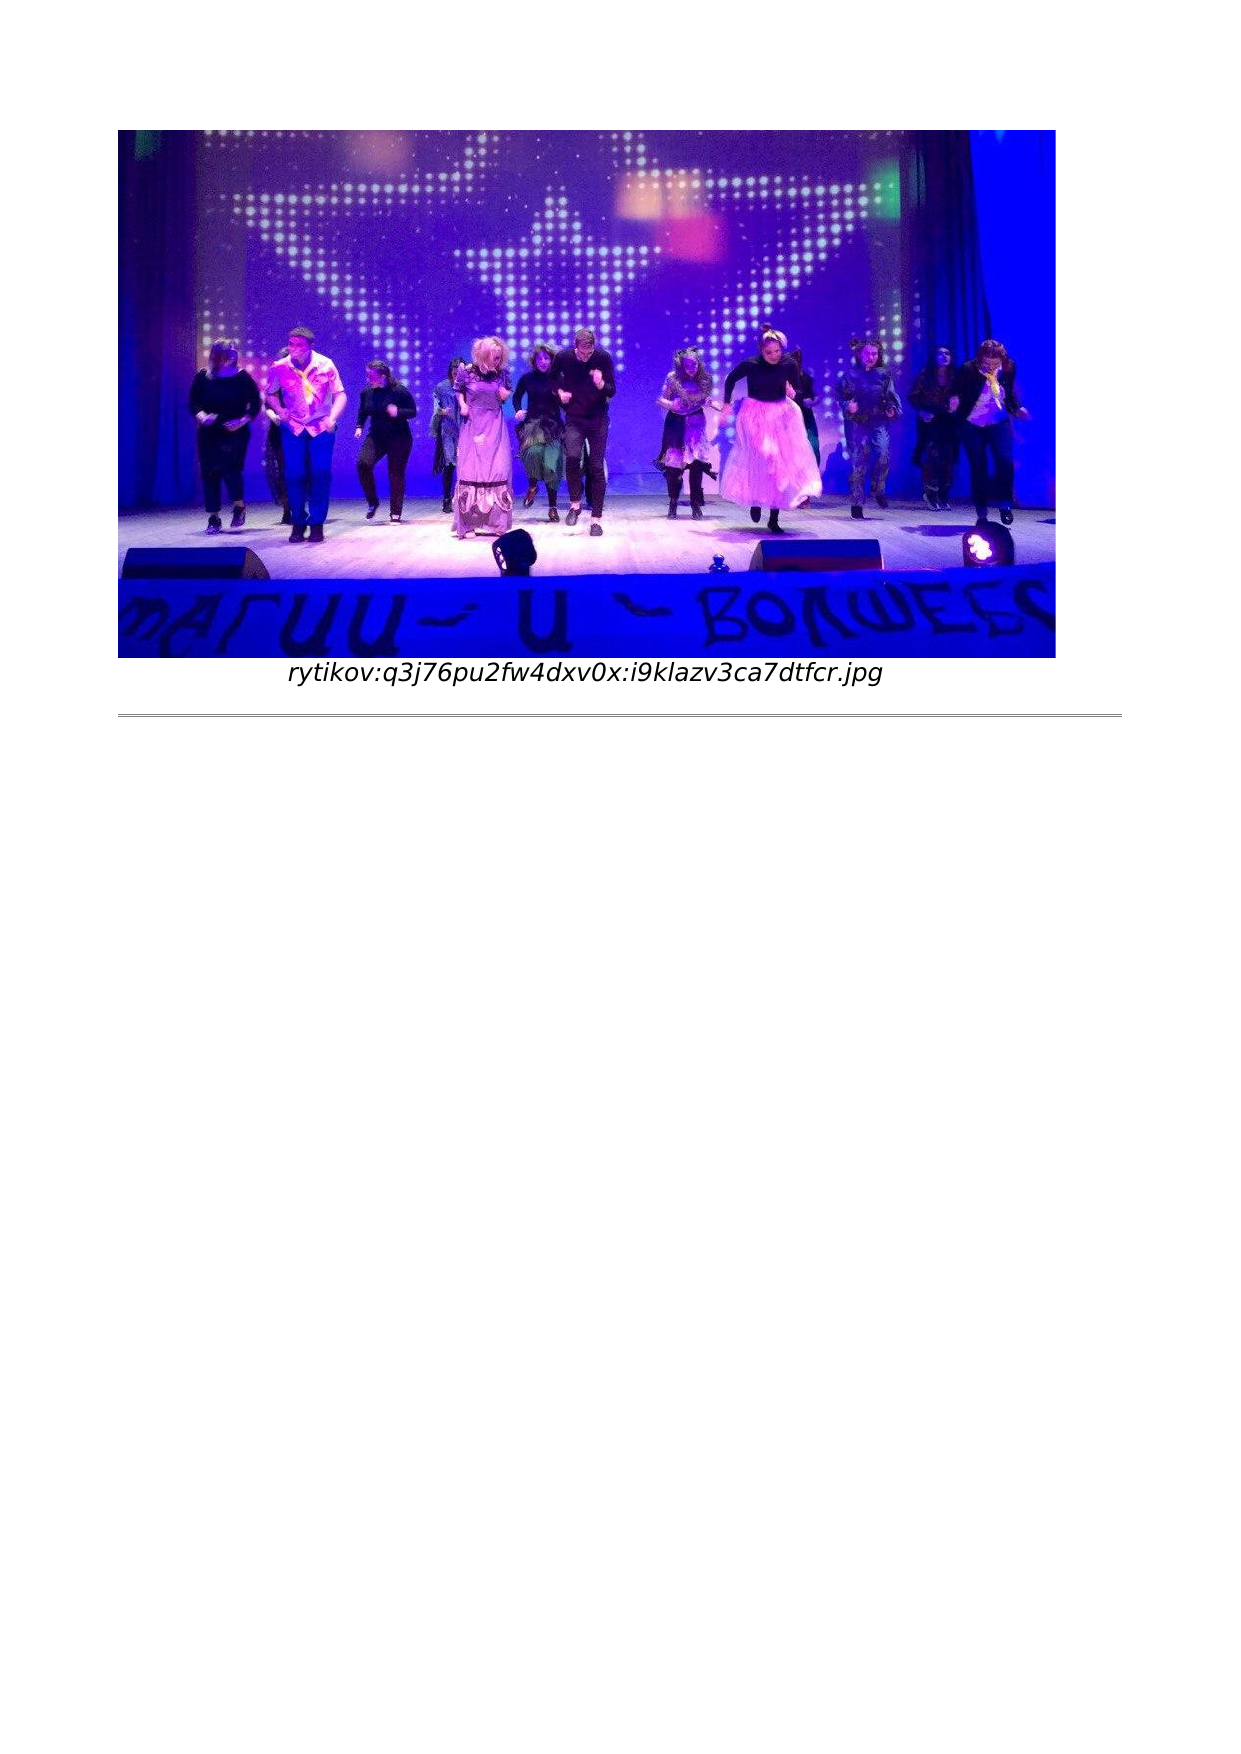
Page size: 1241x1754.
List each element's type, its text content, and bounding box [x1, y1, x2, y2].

text rytikov:q3j76pu2fw4dxv0x:i9klazv3ca7dtfcr.jpg [118, 658, 1056, 687]
picture [118, 130, 1056, 658]
